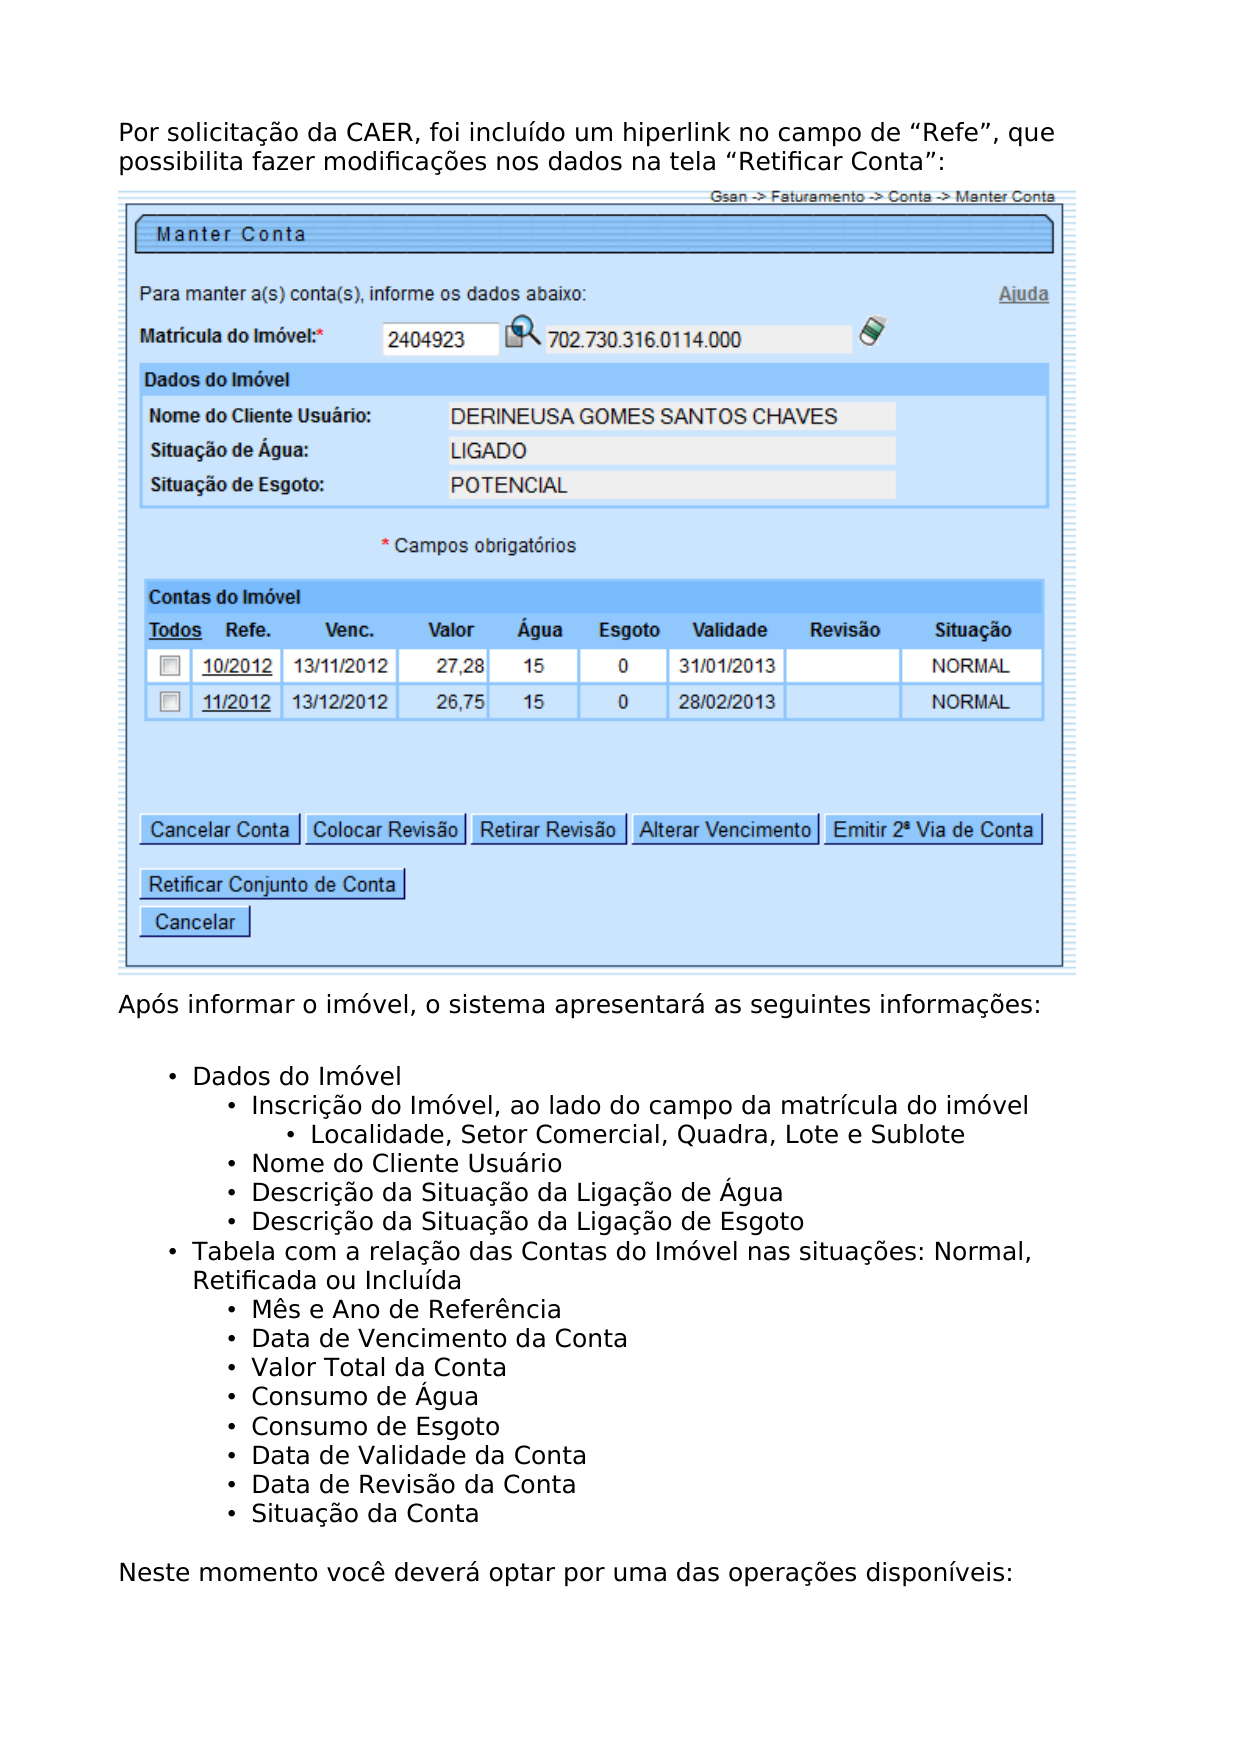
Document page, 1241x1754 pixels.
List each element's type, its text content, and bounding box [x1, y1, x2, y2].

list Localidade, Setor Comercial, Quadra, Lote e Sublote [295, 1120, 1122, 1149]
list Inscrição do Imóvel, ao lado do campo da matrícula do imóvel [236, 1091, 1122, 1120]
list Dados do Imóvel [177, 1062, 1122, 1091]
list Nome do Cliente Usuário [236, 1149, 1122, 1178]
list Data de Validade da Conta [236, 1441, 1122, 1470]
list Consumo de Esgoto [236, 1412, 1122, 1441]
text Após informar o imóvel, o sistema apresentará as seguintes informações: [118, 991, 1122, 1020]
text Por solicitação da CAER, foi incluído um hiperlink no campo de “Refe”, que possibilita fazer modificações nos dados na tela “Retificar Conta”: [118, 118, 1122, 176]
text Neste momento você deverá optar por uma das operações disponíveis: [118, 1558, 1122, 1587]
list Mês e Ano de Referência [236, 1295, 1122, 1324]
list Descrição da Situação da Ligação de Esgoto [236, 1207, 1122, 1237]
list Consumo de Água [236, 1382, 1122, 1412]
list Tabela com a relação das Contas do Imóvel nas situações: Normal, Retificada ou Incluída [177, 1237, 1122, 1295]
list Descrição da Situação da Ligação de Água [236, 1178, 1122, 1207]
picture [118, 188, 1076, 978]
list Situação da Conta [236, 1499, 1122, 1528]
list Data de Revisão da Conta [236, 1470, 1122, 1499]
list Valor Total da Conta [236, 1353, 1122, 1382]
list Data de Vencimento da Conta [236, 1324, 1122, 1353]
